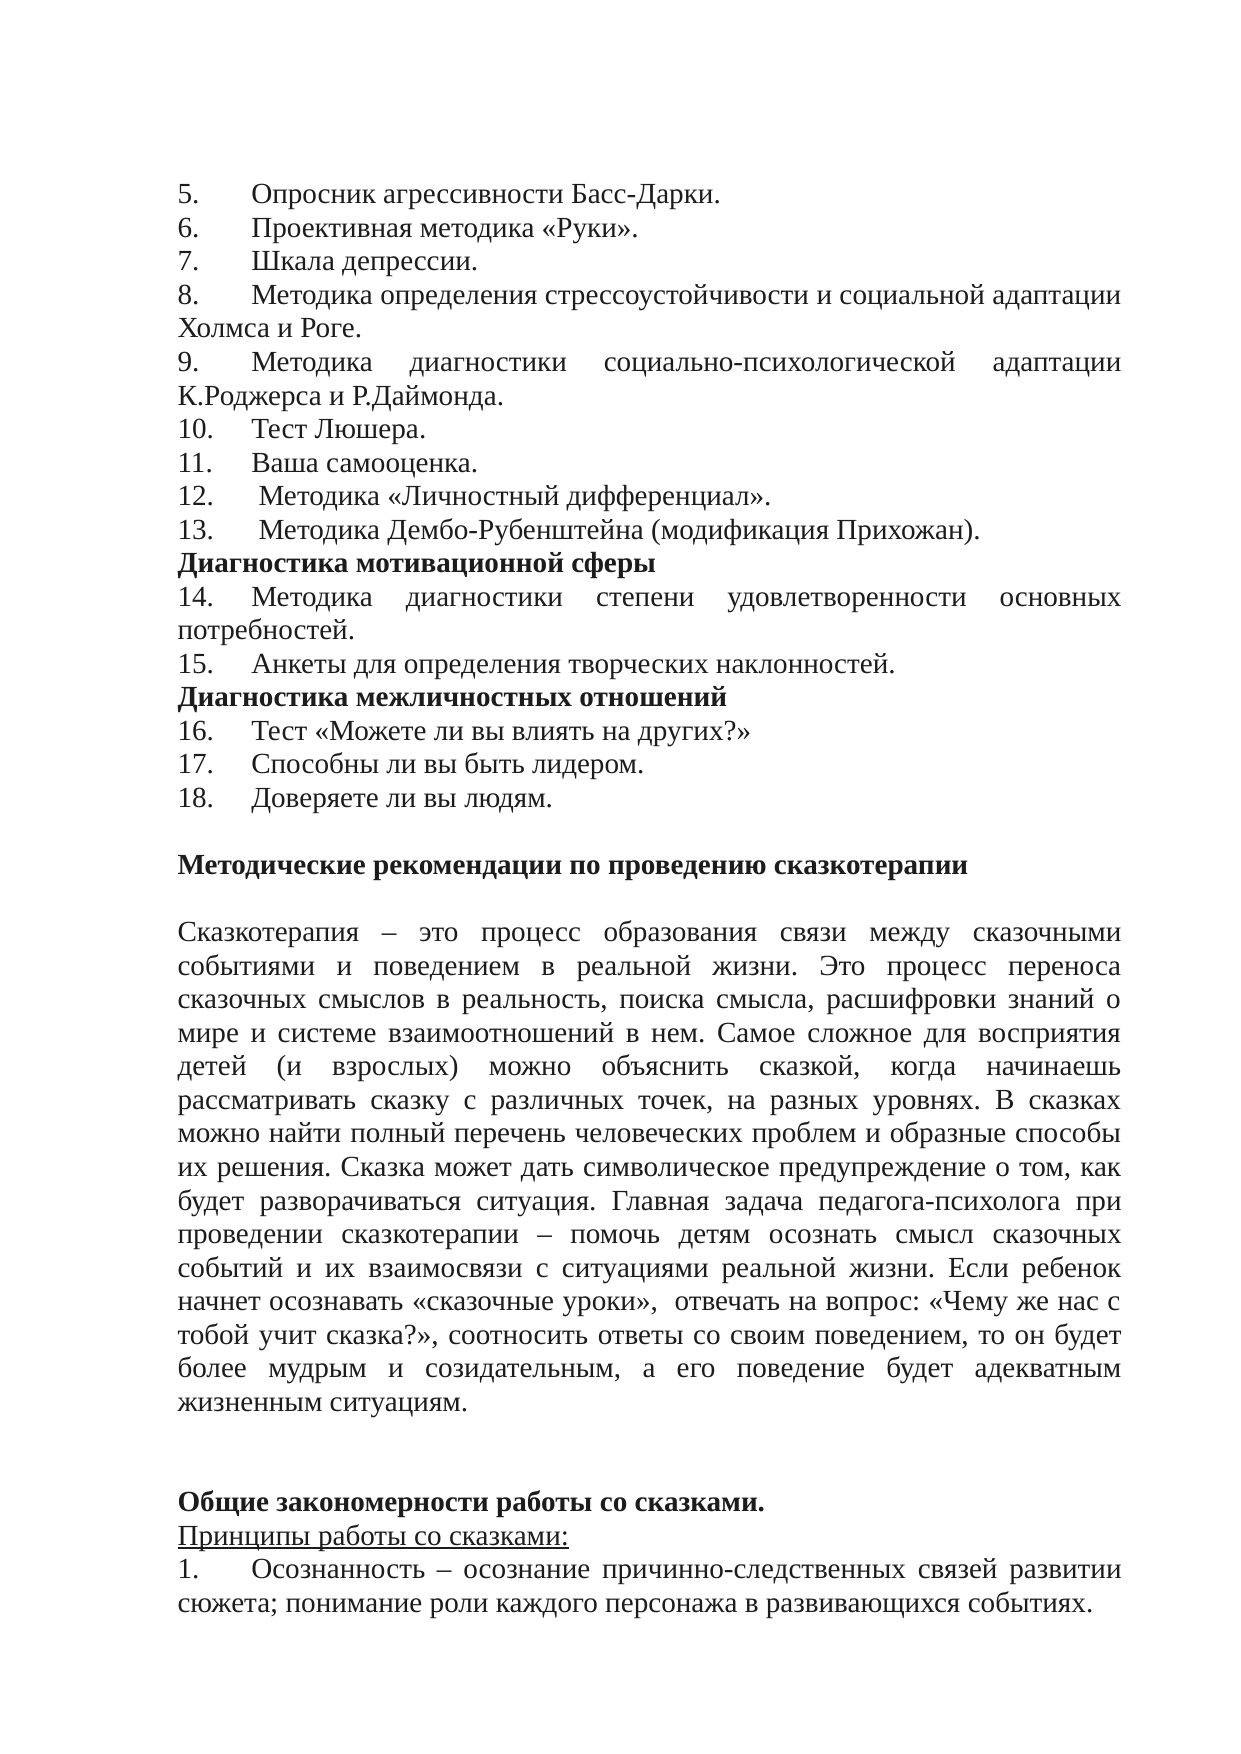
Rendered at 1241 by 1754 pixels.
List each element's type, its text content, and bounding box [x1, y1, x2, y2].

text Сказкотерапия – это процесс образования связи между сказочными событиями и поведением в реальной жизни. Это процесс переноса сказочных смыслов в реальность, поиска смысла, расшифровки знаний о мире и системе взаимоотношений в нем. Самое сложное для восприятия детей (и взрослых) можно объяснить сказкой, когда начинаешь рассматривать сказку с различных точек, на разных уровнях. В сказках можно найти полный перечень человеческих проблем и образные способы их решения. Сказка может дать символическое предупреждение о том, как будет разворачиваться ситуация. Главная задача педагога-психолога при проведении сказкотерапии – помочь детям осознать смысл сказочных событий и их взаимосвязи с ситуациями реальной жизни. Если ребенок начнет осознавать «сказочные уроки», отвечать на вопрос: «Чему же нас с тобой учит сказка?», соотносить ответы со своим поведением, то он будет более мудрым и созидательным, а его поведение будет адекватным жизненным ситуациям. [177, 914, 1122, 1417]
list Анкеты для определения творческих наклонностей. [177, 646, 1122, 679]
list Методика диагностики социально-психологической адаптации К.Роджерса и Р.Даймонда. [177, 344, 1122, 411]
subtitle Методические рекомендации по проведению сказкотерапии [177, 847, 1122, 881]
list Методика определения стрессоустойчивости и социальной адаптации Холмса и Роге. [177, 277, 1122, 344]
list Шкала депрессии. [177, 243, 1122, 277]
text Общие закономерности работы со сказками. [177, 1484, 1122, 1518]
list Тест Люшера. [177, 411, 1122, 445]
list Ваша самооценка. [177, 445, 1122, 478]
list Доверяете ли вы людям. [177, 780, 1122, 814]
text Диагностика межличностных отношений [177, 679, 1122, 713]
list Осознанность – осознание причинно-следственных связей развитии сюжета; понимание роли каждого персонажа в развивающихся событиях. [177, 1552, 1122, 1619]
list Опросник агрессивности Басс-Дарки. [177, 176, 1122, 210]
list Проективная методика «Руки». [177, 210, 1122, 243]
text Принципы работы со сказками: [177, 1518, 1122, 1552]
text Диагностика мотивационной сферы [177, 545, 1122, 579]
list Методика «Личностный дифференциал». [177, 478, 1122, 512]
list Методика диагностики степени удовлетворенности основных потребностей. [177, 579, 1122, 646]
list Методика Дембо-Рубенштейна (модификация Прихожан). [177, 512, 1122, 545]
list Способны ли вы быть лидером. [177, 747, 1122, 780]
list Тест «Можете ли вы влиять на других?» [177, 713, 1122, 747]
